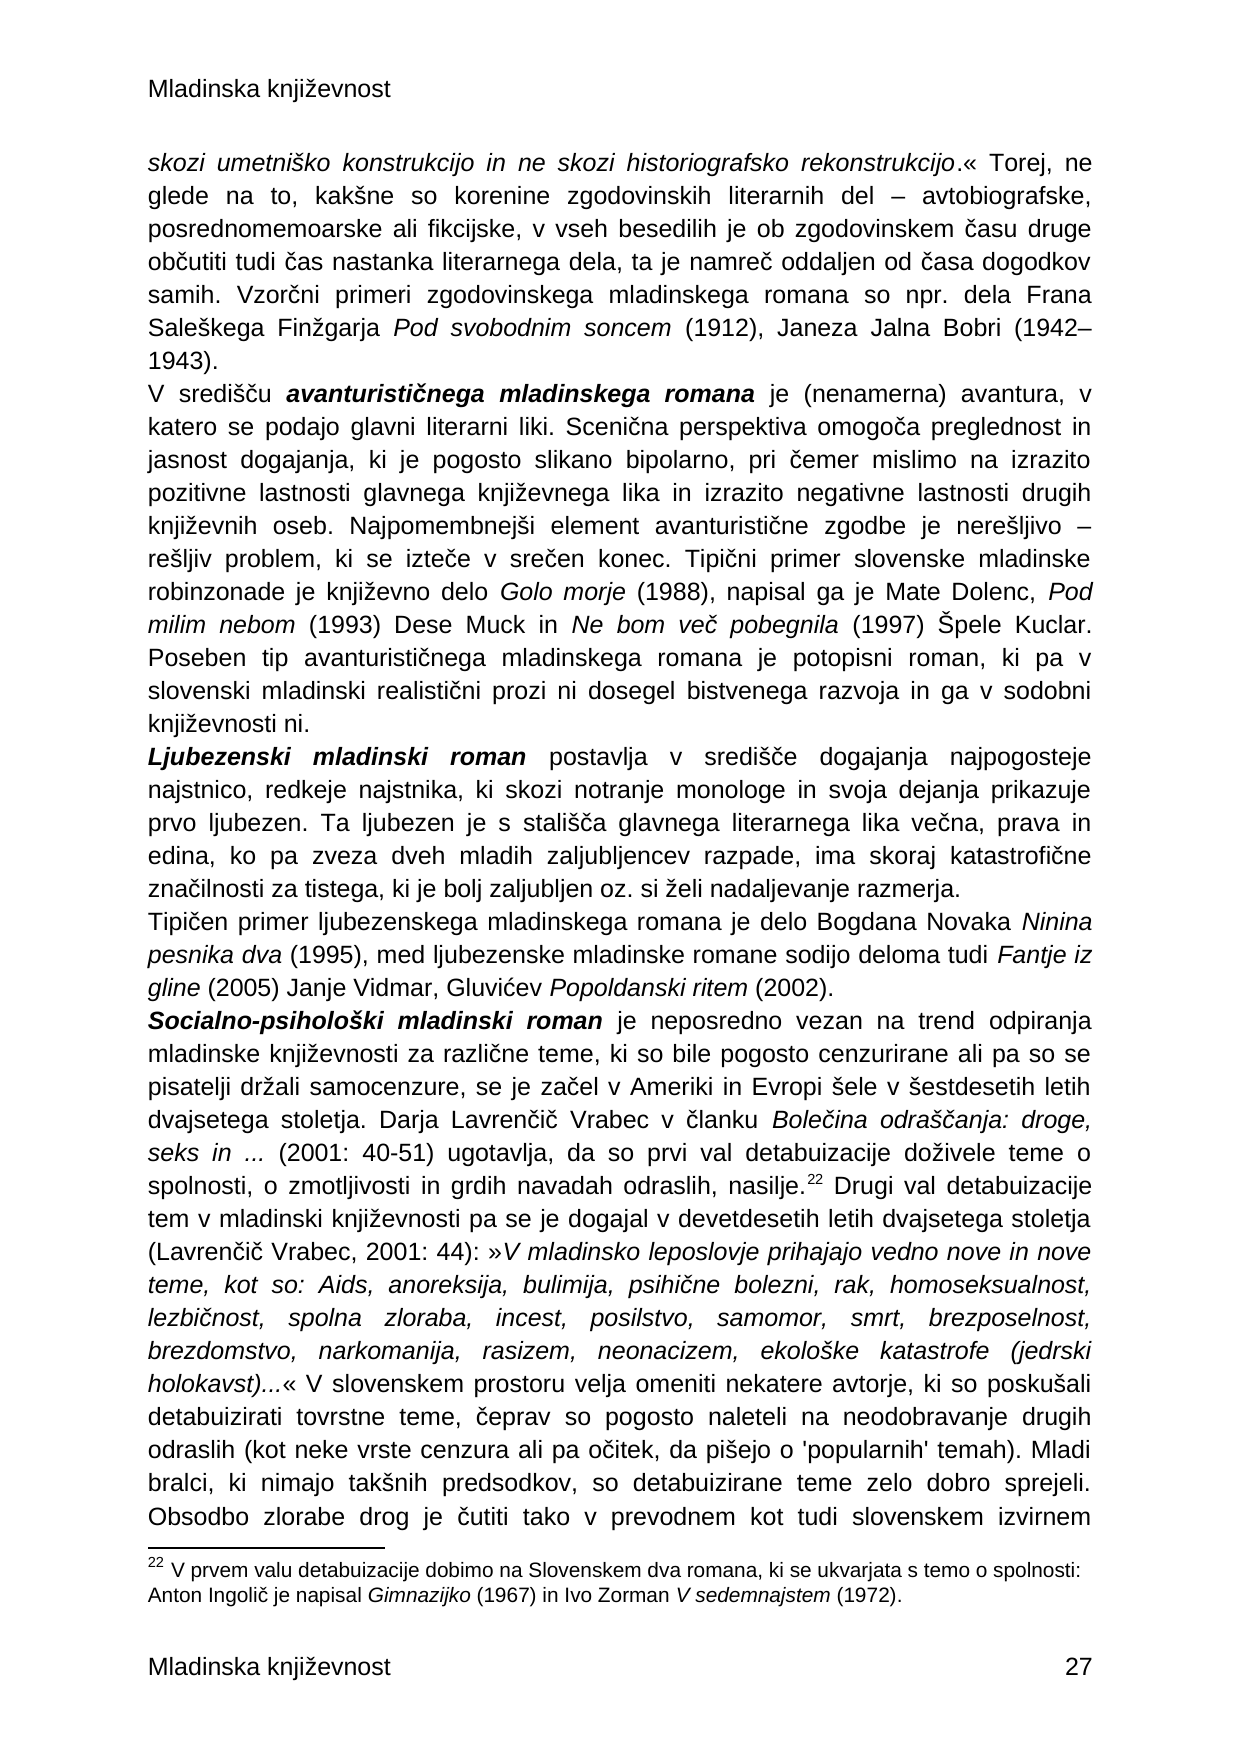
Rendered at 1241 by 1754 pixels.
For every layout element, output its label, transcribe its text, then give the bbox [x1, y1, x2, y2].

text Tipičen primer ljubezenskega mladinskega romana je delo Bogdana Novaka Ninina pesnika dva (1995), med ljubezenske mladinske romane sodijo deloma tudi Fantje iz gline (2005) Janje Vidmar, Gluvićev Popoldanski ritem (2002). [148, 907, 1093, 1002]
text skozi umetniško konstrukcijo in ne skozi historiografsko rekonstrukcijo.« Torej, ne glede na to, kakšne so korenine zgodovinskih literarnih del – avtobiografske, posrednomemoarske ali fikcijske, v vseh besedilih je ob zgodovinskem času druge občutiti tudi čas nastanka literarnega dela, ta je namreč oddaljen od časa dogodkov samih. Vzorčni primeri zgodovinskega mladinskega romana so npr. dela Frana Saleškega Finžgarja Pod svobodnim soncem (1912), Janeza Jalna Bobri (1942–1943). [148, 148, 1093, 374]
text Ljubezenski mladinski roman postavlja v središče dogajanja najpogosteje najstnico, redkeje najstnika, ki skozi notranje monologe in svoja dejanja prikazuje prvo ljubezen. Ta ljubezen je s stališča glavnega literarnega lika večna, prava in edina, ko pa zveza dveh mladih zaljubljencev razpade, ima skoraj katastrofične značilnosti za tistega, ki je bolj zaljubljen oz. si želi nadaljevanje razmerja. [148, 742, 1093, 903]
text V prvem valu detabuizacije dobimo na Slovenskem dva romana, ki se ukvarjata s temo o spolnosti: Anton Ingolič je napisal Gimnazijko (1967) in Ivo Zorman V sedemnajstem (1972). [148, 1554, 1093, 1606]
text V središču avanturističnega mladinskega romana je (nenamerna) avantura, v katero se podajo glavni literarni liki. Scenična perspektiva omogoča preglednost in jasnost dogajanja, ki je pogosto slikano bipolarno, pri čemer mislimo na izrazito pozitivne lastnosti glavnega književnega lika in izrazito negativne lastnosti drugih književnih oseb. Najpomembnejši element avanturistične zgodbe je nerešljivo – rešljiv problem, ki se izteče v srečen konec. Tipični primer slovenske mladinske robinzonade je književno delo Golo morje (1988), napisal ga je Mate Dolenc, Pod milim nebom (1993) Dese Muck in Ne bom več pobegnila (1997) Špele Kuclar. Poseben tip avanturističnega mladinskega romana je potopisni roman, ki pa v slovenski mladinski realistični prozi ni dosegel bistvenega razvoja in ga v sodobni književnosti ni. [148, 379, 1093, 738]
text Socialno-psihološki mladinski roman je neposredno vezan na trend odpiranja mladinske književnosti za različne teme, ki so bile pogosto cenzurirane ali pa so se pisatelji držali samocenzure, se je začel v Ameriki in Evropi šele v šestdesetih letih dvajsetega stoletja. Darja Lavrenčič Vrabec v članku Bolečina odraščanja: droge, seks in ... (2001: 40-51) ugotavlja, da so prvi val detabuizacije doživele teme o spolnosti, o zmotljivosti in grdih navadah odraslih, nasilje. Drugi val detabuizacije tem v mladinski književnosti pa se je dogajal v devetdesetih letih dvajsetega stoletja (Lavrenčič Vrabec, 2001: 44): »V mladinsko leposlovje prihajajo vedno nove in nove teme, kot so: Aids, anoreksija, bulimija, psihične bolezni, rak, homoseksualnost, lezbičnost, spolna zloraba, incest, posilstvo, samomor, smrt, brezposelnost, brezdomstvo, narkomanija, rasizem, neonacizem, ekološke katastrofe (jedrski holokavst)...« V slovenskem prostoru velja omeniti nekatere avtorje, ki so poskušali detabuizirati tovrstne teme, čeprav so pogosto naleteli na neodobravanje drugih odraslih (kot neke vrste cenzura ali pa očitek, da pišejo o 'popularnih' temah). Mladi bralci, ki nimajo takšnih predsodkov, so detabuizirane teme zelo dobro sprejeli. Obsodbo zlorabe drog je čutiti tako v prevodnem kot tudi slovenskem izvirnem [148, 1006, 1093, 1530]
